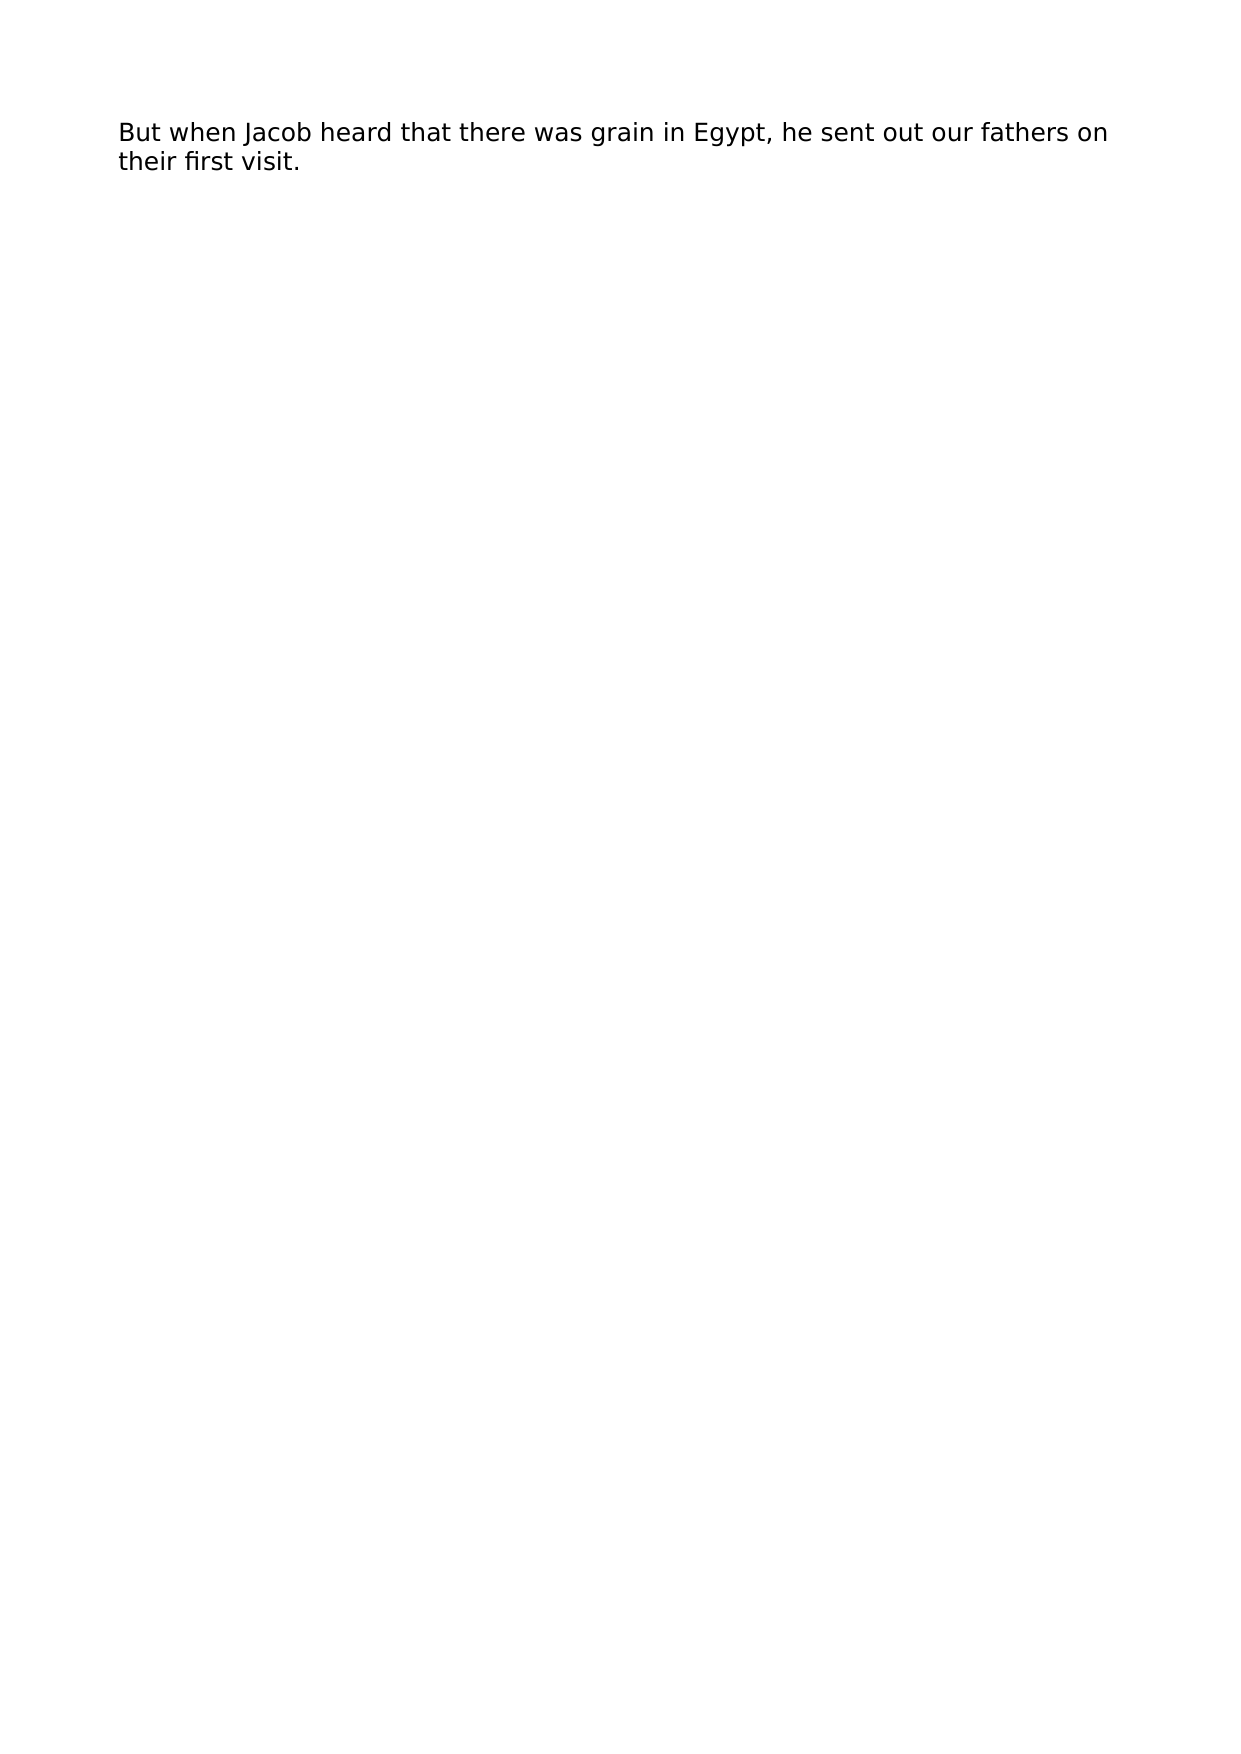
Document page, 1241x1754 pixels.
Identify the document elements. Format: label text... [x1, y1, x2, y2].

text But when Jacob heard that there was grain in Egypt, he sent out our fathers on their first visit. [118, 118, 1122, 176]
